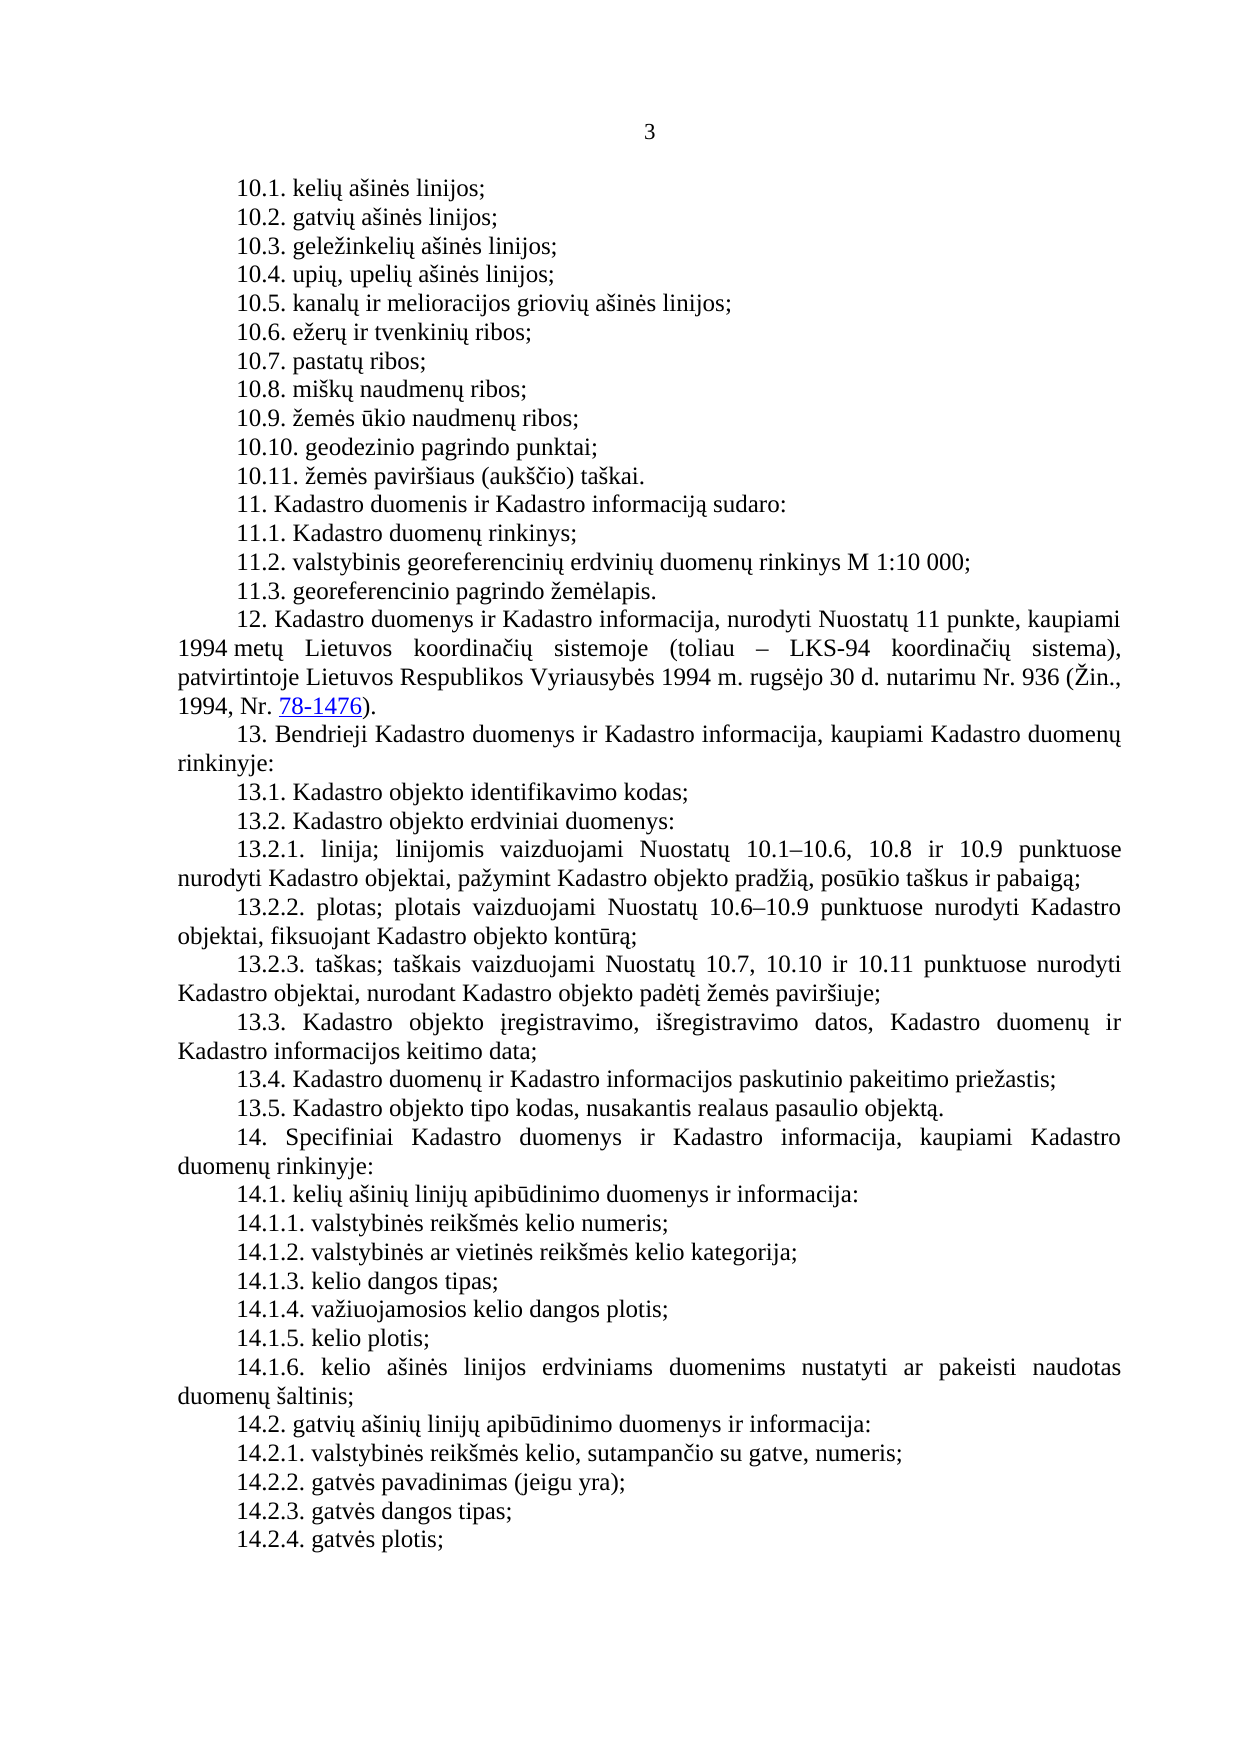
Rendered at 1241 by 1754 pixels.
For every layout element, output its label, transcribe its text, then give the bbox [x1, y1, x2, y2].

text 13. Bendrieji Kadastro duomenys ir Kadastro informacija, kaupiami Kadastro duomenų rinkinyje: [177, 719, 1122, 777]
text 14.1. kelių ašinių linijų apibūdinimo duomenys ir informacija: [177, 1179, 1122, 1208]
text 10.11. žemės paviršiaus (aukščio) taškai. [177, 461, 1122, 489]
text 10.7. pastatų ribos; [177, 346, 1122, 374]
text 13.5. Kadastro objekto tipo kodas, nusakantis realaus pasaulio objektą. [177, 1093, 1122, 1122]
text 13.2. Kadastro objekto erdviniai duomenys: [177, 806, 1122, 834]
text 10.1. kelių ašinės linijos; [177, 173, 1122, 202]
text 14.2. gatvių ašinių linijų apibūdinimo duomenys ir informacija: [177, 1409, 1122, 1438]
text 14.2.4. gatvės plotis; [177, 1524, 1122, 1553]
text 14.2.3. gatvės dangos tipas; [177, 1496, 1122, 1524]
text 10.2. gatvių ašinės linijos; [177, 202, 1122, 231]
text 14.2.2. gatvės pavadinimas (jeigu yra); [177, 1467, 1122, 1496]
text 13.2.1. linija; linijomis vaizduojami Nuostatų 10.1–10.6, 10.8 ir 10.9 punktuose nurodyti Kadastro objektai, pažymint Kadastro objekto pradžią, posūkio taškus ir pabaigą; [177, 834, 1122, 892]
text 14.1.5. kelio plotis; [177, 1323, 1122, 1352]
text 13.1. Kadastro objekto identifikavimo kodas; [177, 777, 1122, 806]
text 13.2.2. plotas; plotais vaizduojami Nuostatų 10.6–10.9 punktuose nurodyti Kadastro objektai, fiksuojant Kadastro objekto kontūrą; [177, 892, 1122, 949]
text 13.3. Kadastro objekto įregistravimo, išregistravimo datos, Kadastro duomenų ir Kadastro informacijos keitimo data; [177, 1007, 1122, 1064]
text 10.3. geležinkelių ašinės linijos; [177, 231, 1122, 259]
text 13.2.3. taškas; taškais vaizduojami Nuostatų 10.7, 10.10 ir 10.11 punktuose nurodyti Kadastro objektai, nurodant Kadastro objekto padėtį žemės paviršiuje; [177, 949, 1122, 1007]
text 11.2. valstybinis georeferencinių erdvinių duomenų rinkinys M 1:10 000; [177, 547, 1122, 576]
text 13.4. Kadastro duomenų ir Kadastro informacijos paskutinio pakeitimo priežastis; [177, 1064, 1122, 1093]
text 11. Kadastro duomenis ir Kadastro informaciją sudaro: [177, 489, 1122, 518]
text 14.1.2. valstybinės ar vietinės reikšmės kelio kategorija; [177, 1237, 1122, 1266]
text 14.2.1. valstybinės reikšmės kelio, sutampančio su gatve, numeris; [177, 1438, 1122, 1467]
text 14.1.3. kelio dangos tipas; [177, 1266, 1122, 1294]
text 10.8. miškų naudmenų ribos; [177, 374, 1122, 403]
text 10.5. kanalų ir melioracijos griovių ašinės linijos; [177, 288, 1122, 317]
text 14.1.6. kelio ašinės linijos erdviniams duomenims nustatyti ar pakeisti naudotas duomenų šaltinis; [177, 1352, 1122, 1409]
text 10.9. žemės ūkio naudmenų ribos; [177, 403, 1122, 432]
text 14. Specifiniai Kadastro duomenys ir Kadastro informacija, kaupiami Kadastro duomenų rinkinyje: [177, 1122, 1122, 1179]
text 12. Kadastro duomenys ir Kadastro informacija, nurodyti Nuostatų 11 punkte, kaupiami 1994 metų Lietuvos koordinačių sistemoje (toliau – LKS-94 koordinačių sistema), patvirtintoje Lietuvos Respublikos Vyriausybės 1994 m. rugsėjo 30 d. nutarimu Nr. 936 (Žin., 1994, Nr. 78-1476). [177, 604, 1122, 719]
text 11.1. Kadastro duomenų rinkinys; [177, 518, 1122, 547]
text 11.3. georeferencinio pagrindo žemėlapis. [177, 576, 1122, 604]
text 10.10. geodezinio pagrindo punktai; [177, 432, 1122, 461]
text 14.1.1. valstybinės reikšmės kelio numeris; [177, 1208, 1122, 1237]
text 10.4. upių, upelių ašinės linijos; [177, 259, 1122, 288]
text 14.1.4. važiuojamosios kelio dangos plotis; [177, 1294, 1122, 1323]
text 10.6. ežerų ir tvenkinių ribos; [177, 317, 1122, 346]
